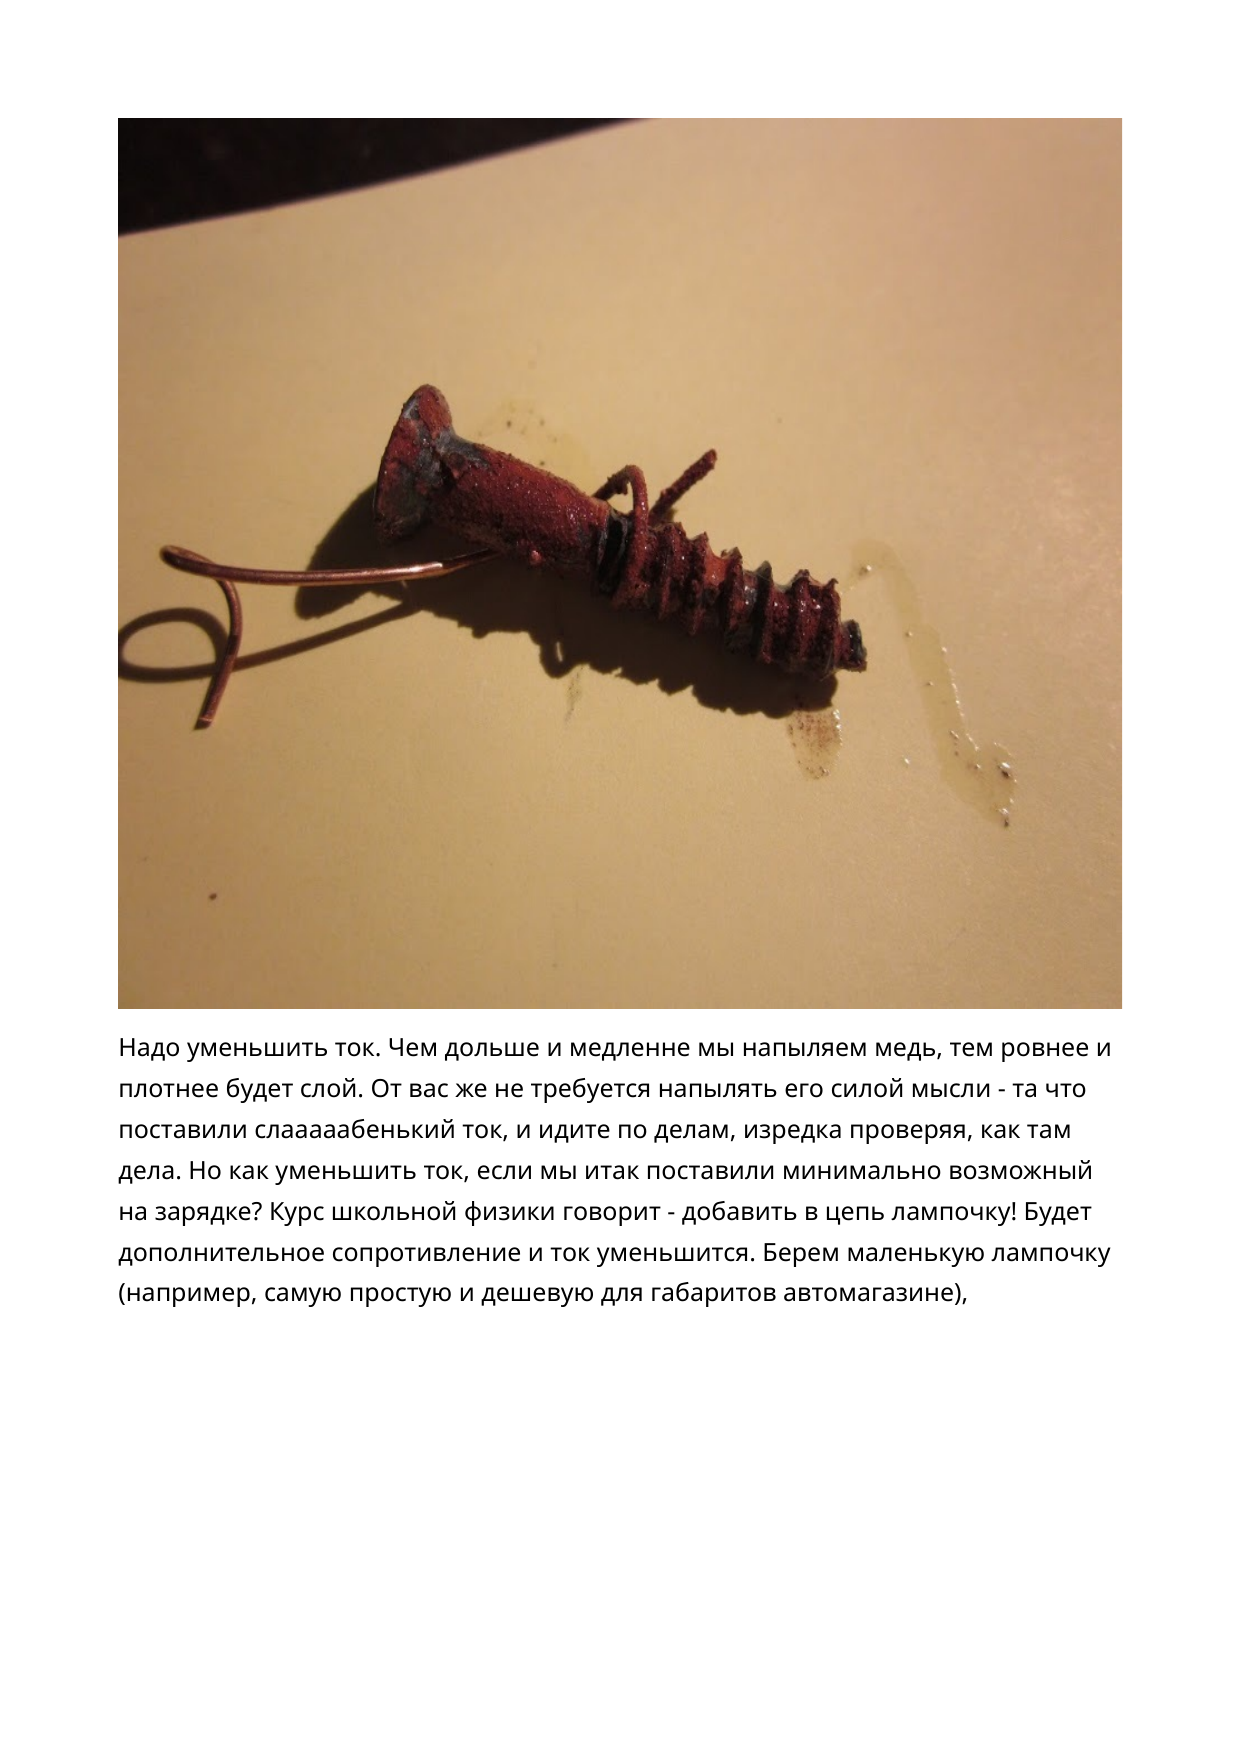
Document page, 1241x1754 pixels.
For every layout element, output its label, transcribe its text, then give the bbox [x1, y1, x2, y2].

text Надо уменьшить ток. Чем дольше и медленне мы напыляем медь, тем ровнее и плотнее будет слой. От вас же не требуется напылять его силой мысли - та что поставили слааааабенький ток, и идите по делам, изредка проверяя, как там дела. Но как уменьшить ток, если мы итак поставили минимально возможный на зарядке? Курс школьной физики говорит - добавить в цепь лампочку! Будет дополнительное сопротивление и ток уменьшится. Берем маленькую лампочку (например, самую простую и дешевую для габаритов автомагазине), [118, 1030, 1122, 1309]
picture [118, 118, 1123, 1009]
